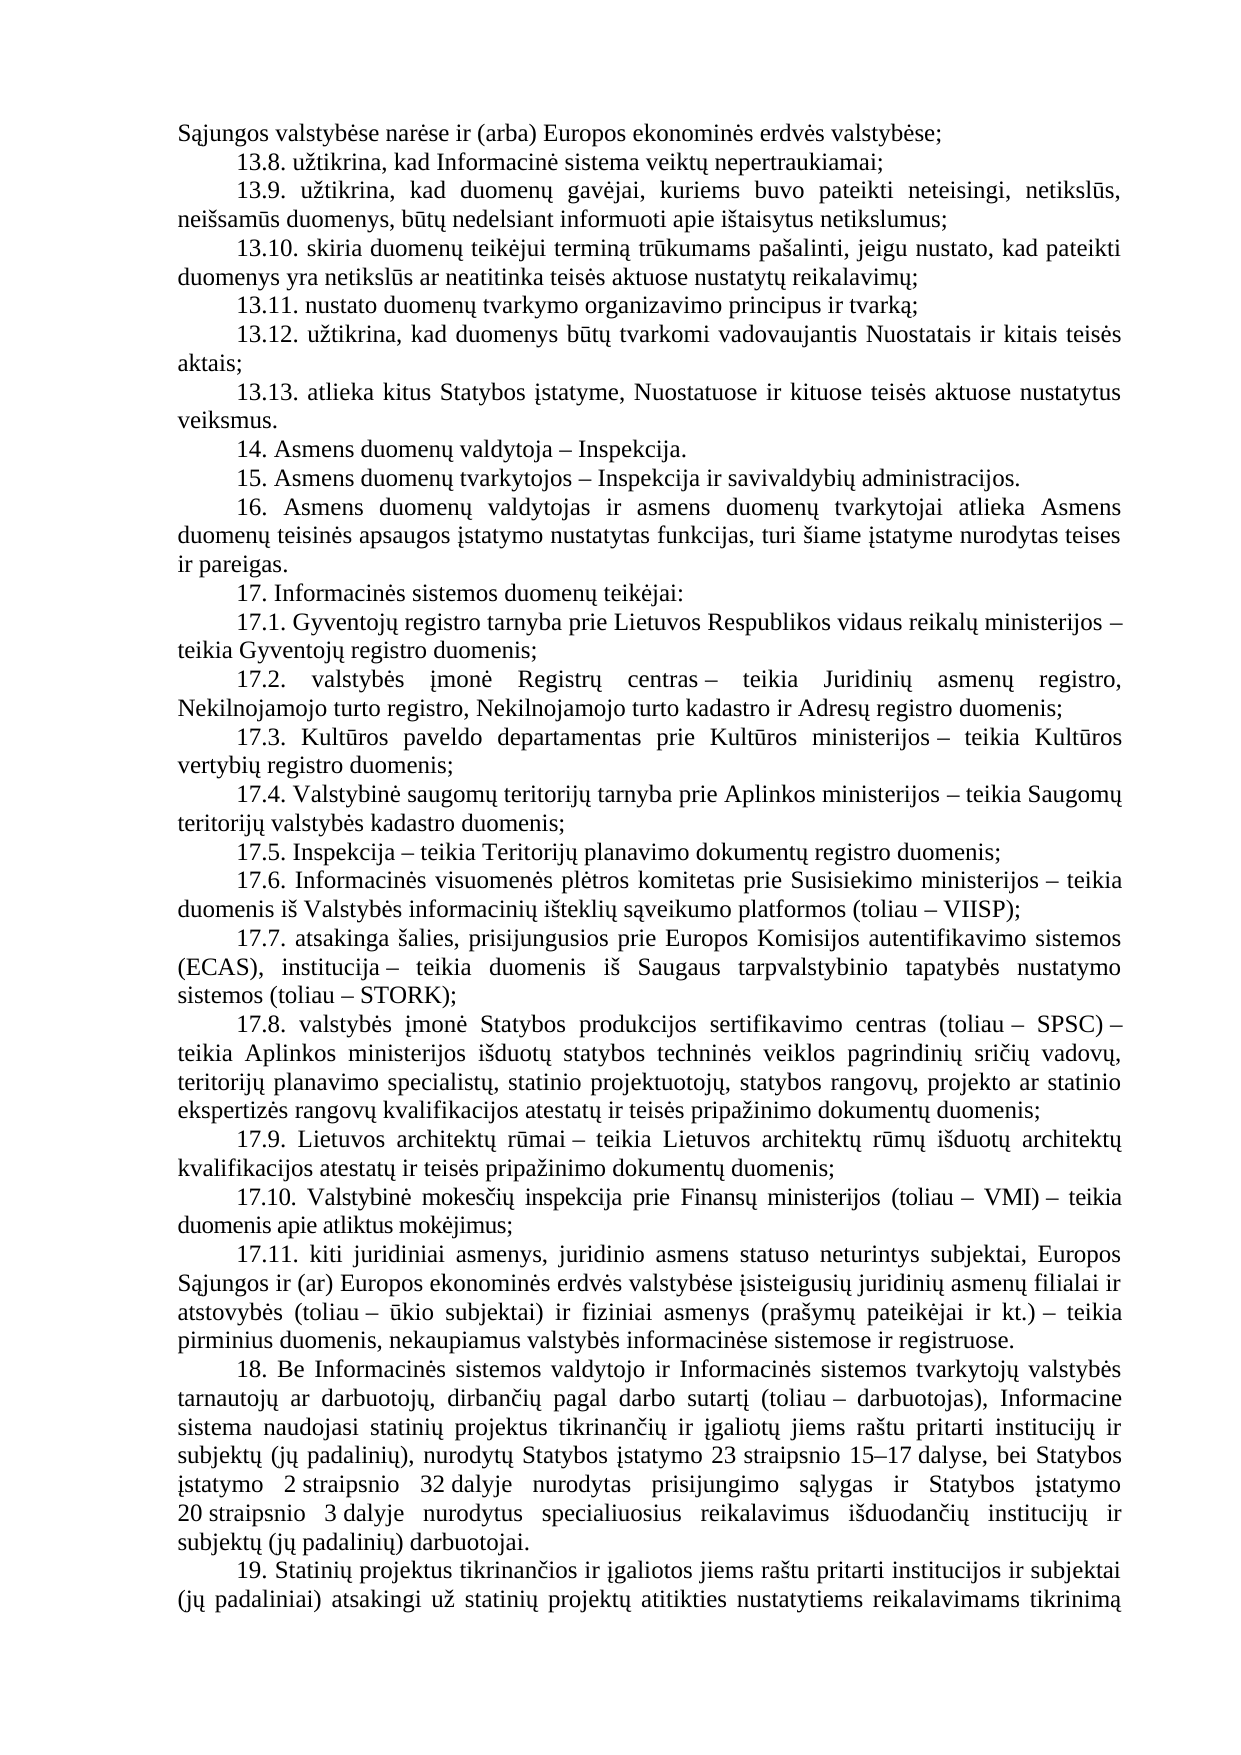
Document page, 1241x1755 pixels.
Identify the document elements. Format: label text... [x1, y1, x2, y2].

text 14. Asmens duomenų valdytoja – Inspekcija. [177, 434, 1122, 463]
text 17.2. valstybės įmonė Registrų centras – teikia Juridinių asmenų registro, Nekilnojamojo turto registro, Nekilnojamojo turto kadastro ir Adresų registro duomenis; [177, 664, 1122, 722]
text 17.8. valstybės įmonė Statybos produkcijos sertifikavimo centras (toliau – SPSC) – teikia Aplinkos ministerijos išduotų statybos techninės veiklos pagrindinių sričių vadovų, teritorijų planavimo specialistų, statinio projektuotojų, statybos rangovų, projekto ar statinio ekspertizės rangovų kvalifikacijos atestatų ir teisės pripažinimo dokumentų duomenis; [177, 1009, 1122, 1124]
text 17.11. kiti juridiniai asmenys, juridinio asmens statuso neturintys subjektai, Europos Sąjungos ir (ar) Europos ekonominės erdvės valstybėse įsisteigusių juridinių asmenų filialai ir atstovybės (toliau – ūkio subjektai) ir fiziniai asmenys (prašymų pateikėjai ir kt.) – teikia pirminius duomenis, nekaupiamus valstybės informacinėse sistemose ir registruose. [177, 1239, 1122, 1354]
text 13.8. užtikrina, kad Informacinė sistema veiktų nepertraukiamai; [177, 147, 1122, 176]
text 17.5. Inspekcija – teikia Teritorijų planavimo dokumentų registro duomenis; [177, 837, 1122, 866]
text 17.3. Kultūros paveldo departamentas prie Kultūros ministerijos – teikia Kultūros vertybių registro duomenis; [177, 722, 1122, 779]
text 15. Asmens duomenų tvarkytojos – Inspekcija ir savivaldybių administracijos. [177, 463, 1122, 492]
text 13.11. nustato duomenų tvarkymo organizavimo principus ir tvarką; [177, 291, 1122, 319]
text 17.9. Lietuvos architektų rūmai – teikia Lietuvos architektų rūmų išduotų architektų kvalifikacijos atestatų ir teisės pripažinimo dokumentų duomenis; [177, 1124, 1122, 1182]
text Sąjungos valstybėse narėse ir (arba) Europos ekonominės erdvės valstybėse; [177, 118, 1122, 147]
text 19. Statinių projektus tikrinančios ir įgaliotos jiems raštu pritarti institucijos ir subjektai (jų padaliniai) atsakingi už statinių projektų atitikties nustatytiems reikalavimams tikrinimą [177, 1556, 1122, 1613]
text 13.10. skiria duomenų teikėjui terminą trūkumams pašalinti, jeigu nustato, kad pateikti duomenys yra netikslūs ar neatitinka teisės aktuose nustatytų reikalavimų; [177, 233, 1122, 291]
text 17.7. atsakinga šalies, prisijungusios prie Europos Komisijos autentifikavimo sistemos (ECAS), institucija – teikia duomenis iš Saugaus tarpvalstybinio tapatybės nustatymo sistemos (toliau – STORK); [177, 923, 1122, 1009]
text 16. Asmens duomenų valdytojas ir asmens duomenų tvarkytojai atlieka Asmens duomenų teisinės apsaugos įstatymo nustatytas funkcijas, turi šiame įstatyme nurodytas teises ir pareigas. [177, 492, 1122, 578]
text 17.6. Informacinės visuomenės plėtros komitetas prie Susisiekimo ministerijos – teikia duomenis iš Valstybės informacinių išteklių sąveikumo platformos (toliau – VIISP); [177, 866, 1122, 923]
text 13.12. užtikrina, kad duomenys būtų tvarkomi vadovaujantis Nuostatais ir kitais teisės aktais; [177, 319, 1122, 377]
text 18. Be Informacinės sistemos valdytojo ir Informacinės sistemos tvarkytojų valstybės tarnautojų ar darbuotojų, dirbančių pagal darbo sutartį (toliau – darbuotojas), Informacine sistema naudojasi statinių projektus tikrinančių ir įgaliotų jiems raštu pritarti institucijų ir subjektų (jų padalinių), nurodytų Statybos įstatymo 23 straipsnio 15–17 dalyse, bei Statybos įstatymo 2 straipsnio 32 dalyje nurodytas prisijungimo sąlygas ir Statybos įstatymo 20 straipsnio 3 dalyje nurodytus specialiuosius reikalavimus išduodančių institucijų ir subjektų (jų padalinių) darbuotojai. [177, 1354, 1122, 1556]
text 17. Informacinės sistemos duomenų teikėjai: [177, 578, 1122, 607]
text 17.10. Valstybinė mokesčių inspekcija prie Finansų ministerijos (toliau – VMI) – teikia duomenis apie atliktus mokėjimus; [177, 1182, 1122, 1239]
text 17.4. Valstybinė saugomų teritorijų tarnyba prie Aplinkos ministerijos – teikia Saugomų teritorijų valstybės kadastro duomenis; [177, 779, 1122, 837]
text 13.13. atlieka kitus Statybos įstatyme, Nuostatuose ir kituose teisės aktuose nustatytus veiksmus. [177, 377, 1122, 434]
text 13.9. užtikrina, kad duomenų gavėjai, kuriems buvo pateikti neteisingi, netikslūs, neišsamūs duomenys, būtų nedelsiant informuoti apie ištaisytus netikslumus; [177, 176, 1122, 233]
text 17.1. Gyventojų registro tarnyba prie Lietuvos Respublikos vidaus reikalų ministerijos – teikia Gyventojų registro duomenis; [177, 607, 1122, 664]
